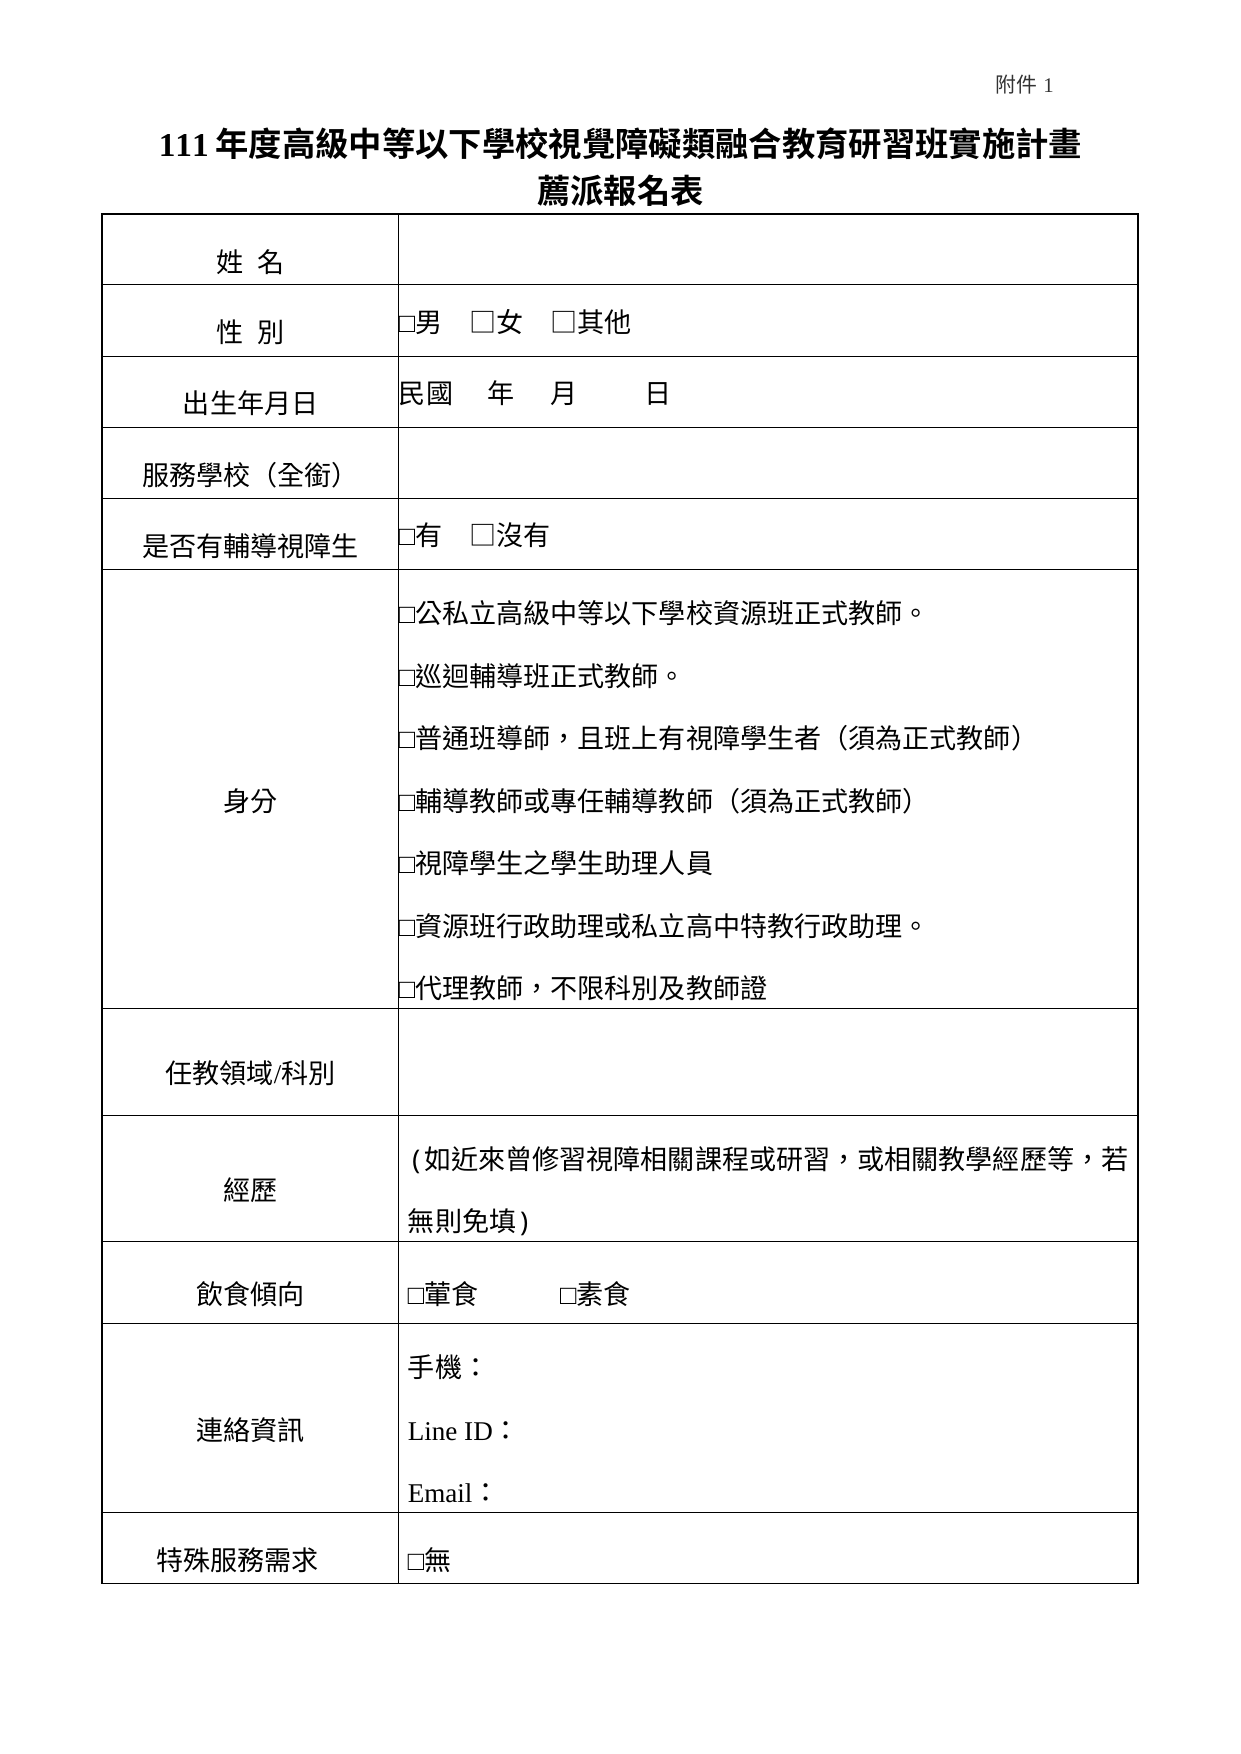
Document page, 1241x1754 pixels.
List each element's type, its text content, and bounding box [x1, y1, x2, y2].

table_cell 飲食傾向 [103, 1242, 398, 1323]
table_cell □無 [399, 1513, 1137, 1583]
list 薦派報名表 [118, 163, 1122, 213]
table_cell 民國 年 月 日 [399, 357, 1137, 427]
table_cell □素食 [560, 1242, 1137, 1323]
table_cell 出生年月日 [103, 357, 398, 427]
table_cell 是否有輔導視障生 [103, 499, 398, 569]
table_header 姓 名 [103, 215, 398, 284]
text 111年度高級中等以下學校視覺障礙類融合教育研習班實施計畫 [118, 101, 1122, 163]
table_cell 身分 [103, 570, 398, 1007]
table_cell (如近來曾修習視障相關課程或研習，或相關教學經歷等，若無則免填) [399, 1116, 1137, 1241]
table_cell □公私立高級中等以下學校資源班正式教師。 □巡迴輔導班正式教師。 □普通班導師，且班上有視障學生者（須為正式教師） □輔導教師或專任輔導教師（須為正式教師） □視障學生之學生助理人員 □資源班行政助理或私立高中特教行政助理。 □代理教師，不限科別及教師證 [399, 570, 1137, 1007]
table_cell □男 □女 □其他 [399, 285, 1137, 356]
table_cell 任教領域/科別 [103, 1009, 398, 1114]
table_cell 經歷 [103, 1116, 398, 1241]
table_cell 性 別 [103, 285, 398, 356]
table_cell 連絡資訊 [103, 1324, 398, 1512]
table_cell 服務學校（全銜） [103, 428, 398, 498]
table_cell 手機： Line ID： Email： [399, 1324, 1137, 1512]
table_cell □葷食 [399, 1242, 560, 1323]
table_cell [399, 1009, 1137, 1114]
table_cell □有 □沒有 [399, 499, 1137, 569]
table_cell 特殊服務需求 [103, 1513, 398, 1583]
table_cell [399, 428, 1137, 498]
table_header [399, 215, 1137, 284]
